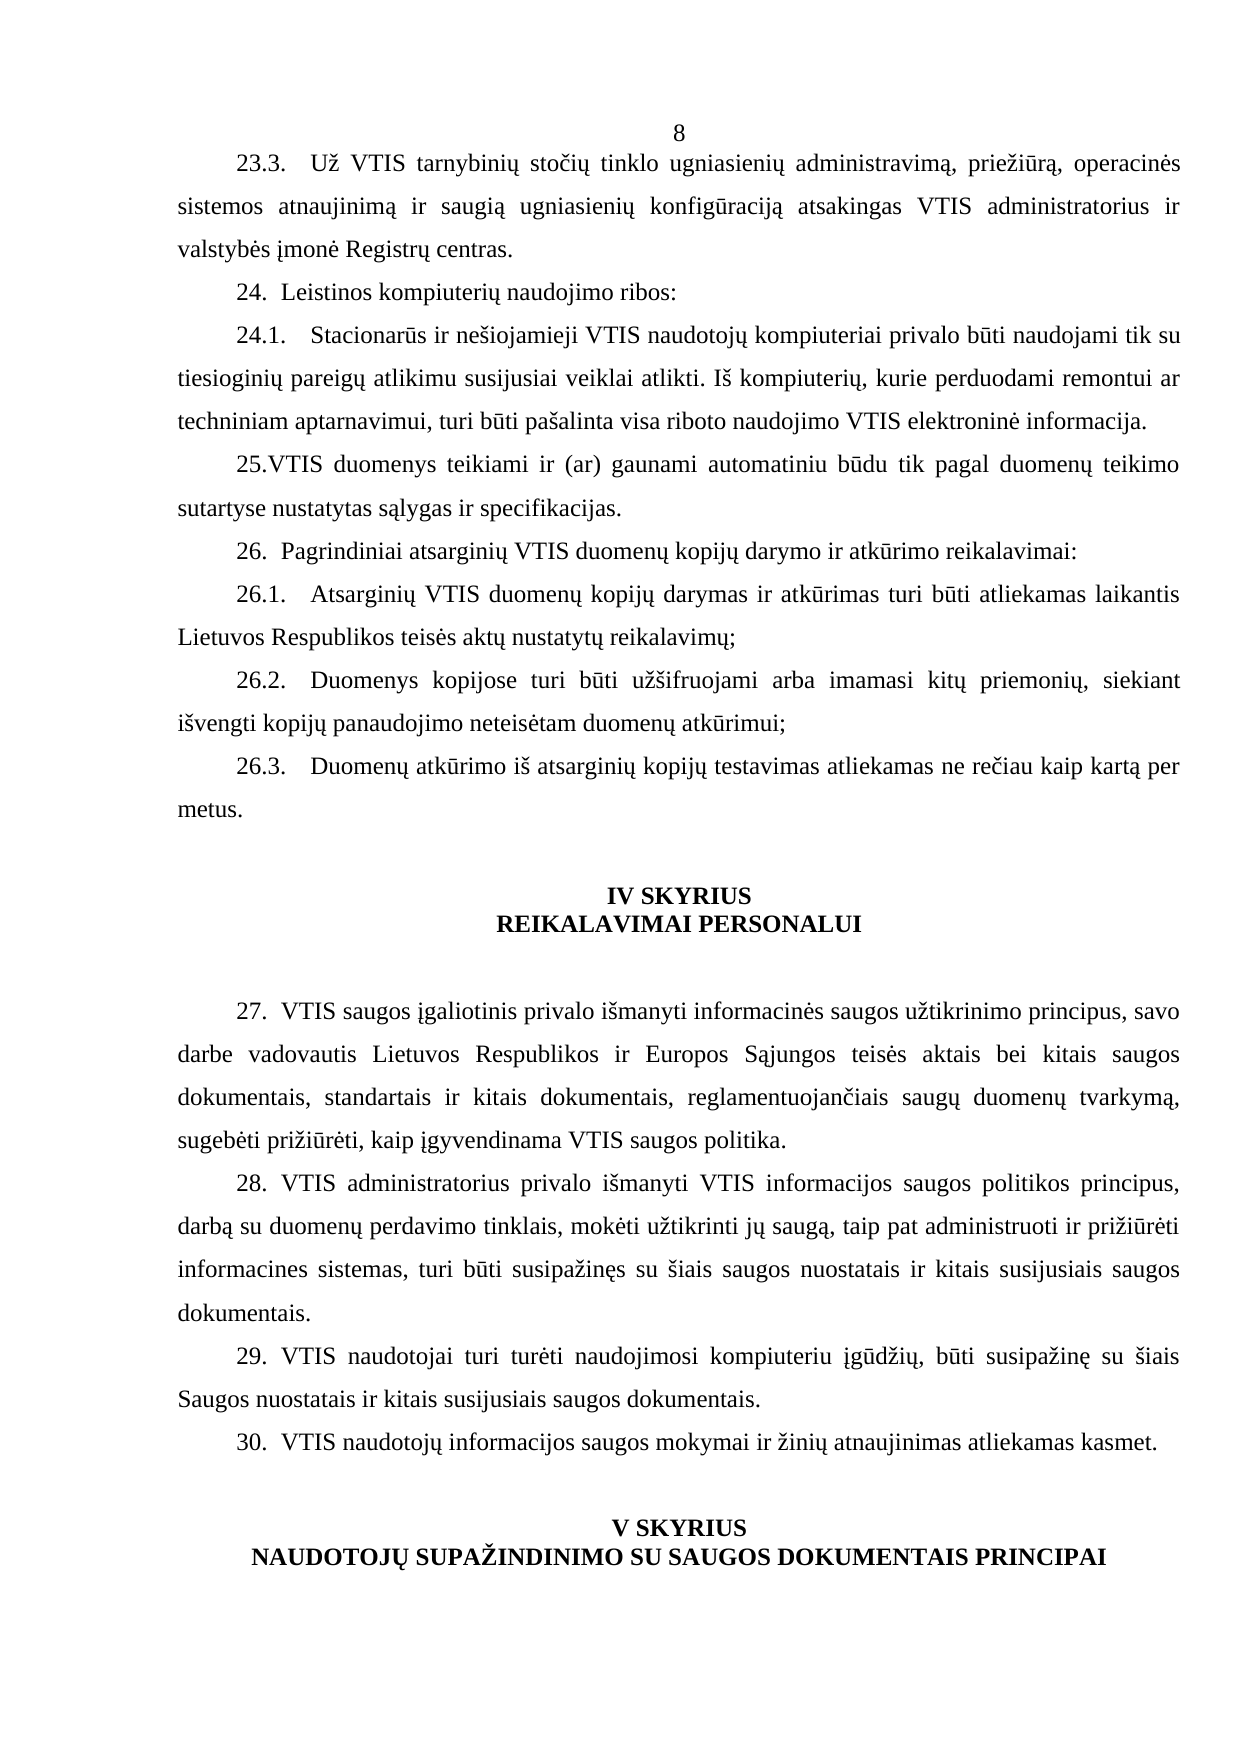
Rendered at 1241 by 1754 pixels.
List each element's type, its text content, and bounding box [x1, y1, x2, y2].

text 30. VTIS naudotojų informacijos saugos mokymai ir žinių atnaujinimas atliekamas kasmet. [177, 1427, 1181, 1456]
text V SKYRIUS [177, 1513, 1181, 1542]
text 29. VTIS naudotojai turi turėti naudojimosi kompiuteriu įgūdžių, būti susipažinę su šiais Saugos nuostatais ir kitais susijusiais saugos dokumentais. [177, 1341, 1181, 1413]
text 24. Leistinos kompiuterių naudojimo ribos: [177, 277, 1181, 306]
text 26.2. Duomenys kopijose turi būti užšifruojami arba imamasi kitų priemonių, siekiant išvengti kopijų panaudojimo neteisėtam duomenų atkūrimui; [177, 665, 1181, 737]
text NAUDOTOJŲ SUPAŽINDINIMO SU SAUGOS DOKUMENTAIS PRINCIPAI [177, 1542, 1181, 1571]
text REIKALAVIMAI PERSONALUI [177, 909, 1181, 938]
text 28. VTIS administratorius privalo išmanyti VTIS informacijos saugos politikos principus, darbą su duomenų perdavimo tinklais, mokėti užtikrinti jų saugą, taip pat administruoti ir prižiūrėti informacines sistemas, turi būti susipažinęs su šiais saugos nuostatais ir kitais susijusiais saugos dokumentais. [177, 1168, 1181, 1326]
text 26.1. Atsarginių VTIS duomenų kopijų darymas ir atkūrimas turi būti atliekamas laikantis Lietuvos Respublikos teisės aktų nustatytų reikalavimų; [177, 579, 1181, 651]
text 27. VTIS saugos įgaliotinis privalo išmanyti informacinės saugos užtikrinimo principus, savo darbe vadovautis Lietuvos Respublikos ir Europos Sąjungos teisės aktais bei kitais saugos dokumentais, standartais ir kitais dokumentais, reglamentuojančiais saugų duomenų tvarkymą, sugebėti prižiūrėti, kaip įgyvendinama VTIS saugos politika. [177, 996, 1181, 1154]
text 26. Pagrindiniai atsarginių VTIS duomenų kopijų darymo ir atkūrimo reikalavimai: [177, 536, 1181, 564]
text 26.3. Duomenų atkūrimo iš atsarginių kopijų testavimas atliekamas ne rečiau kaip kartą per metus. [177, 751, 1181, 823]
text 24.1. Stacionarūs ir nešiojamieji VTIS naudotojų kompiuteriai privalo būti naudojami tik su tiesioginių pareigų atlikimu susijusiai veiklai atlikti. Iš kompiuterių, kurie perduodami remontui ar techniniam aptarnavimui, turi būti pašalinta visa riboto naudojimo VTIS elektroninė informacija. [177, 320, 1181, 435]
text 23.3. Už VTIS tarnybinių stočių tinklo ugniasienių administravimą, priežiūrą, operacinės sistemos atnaujinimą ir saugią ugniasienių konfigūraciją atsakingas VTIS administratorius ir valstybės įmonė Registrų centras. [177, 148, 1181, 263]
text 25.VTIS duomenys teikiami ir (ar) gaunami automatiniu būdu tik pagal duomenų teikimo sutartyse nustatytas sąlygas ir specifikacijas. [177, 449, 1181, 521]
text IV SKYRIUS [177, 881, 1181, 909]
